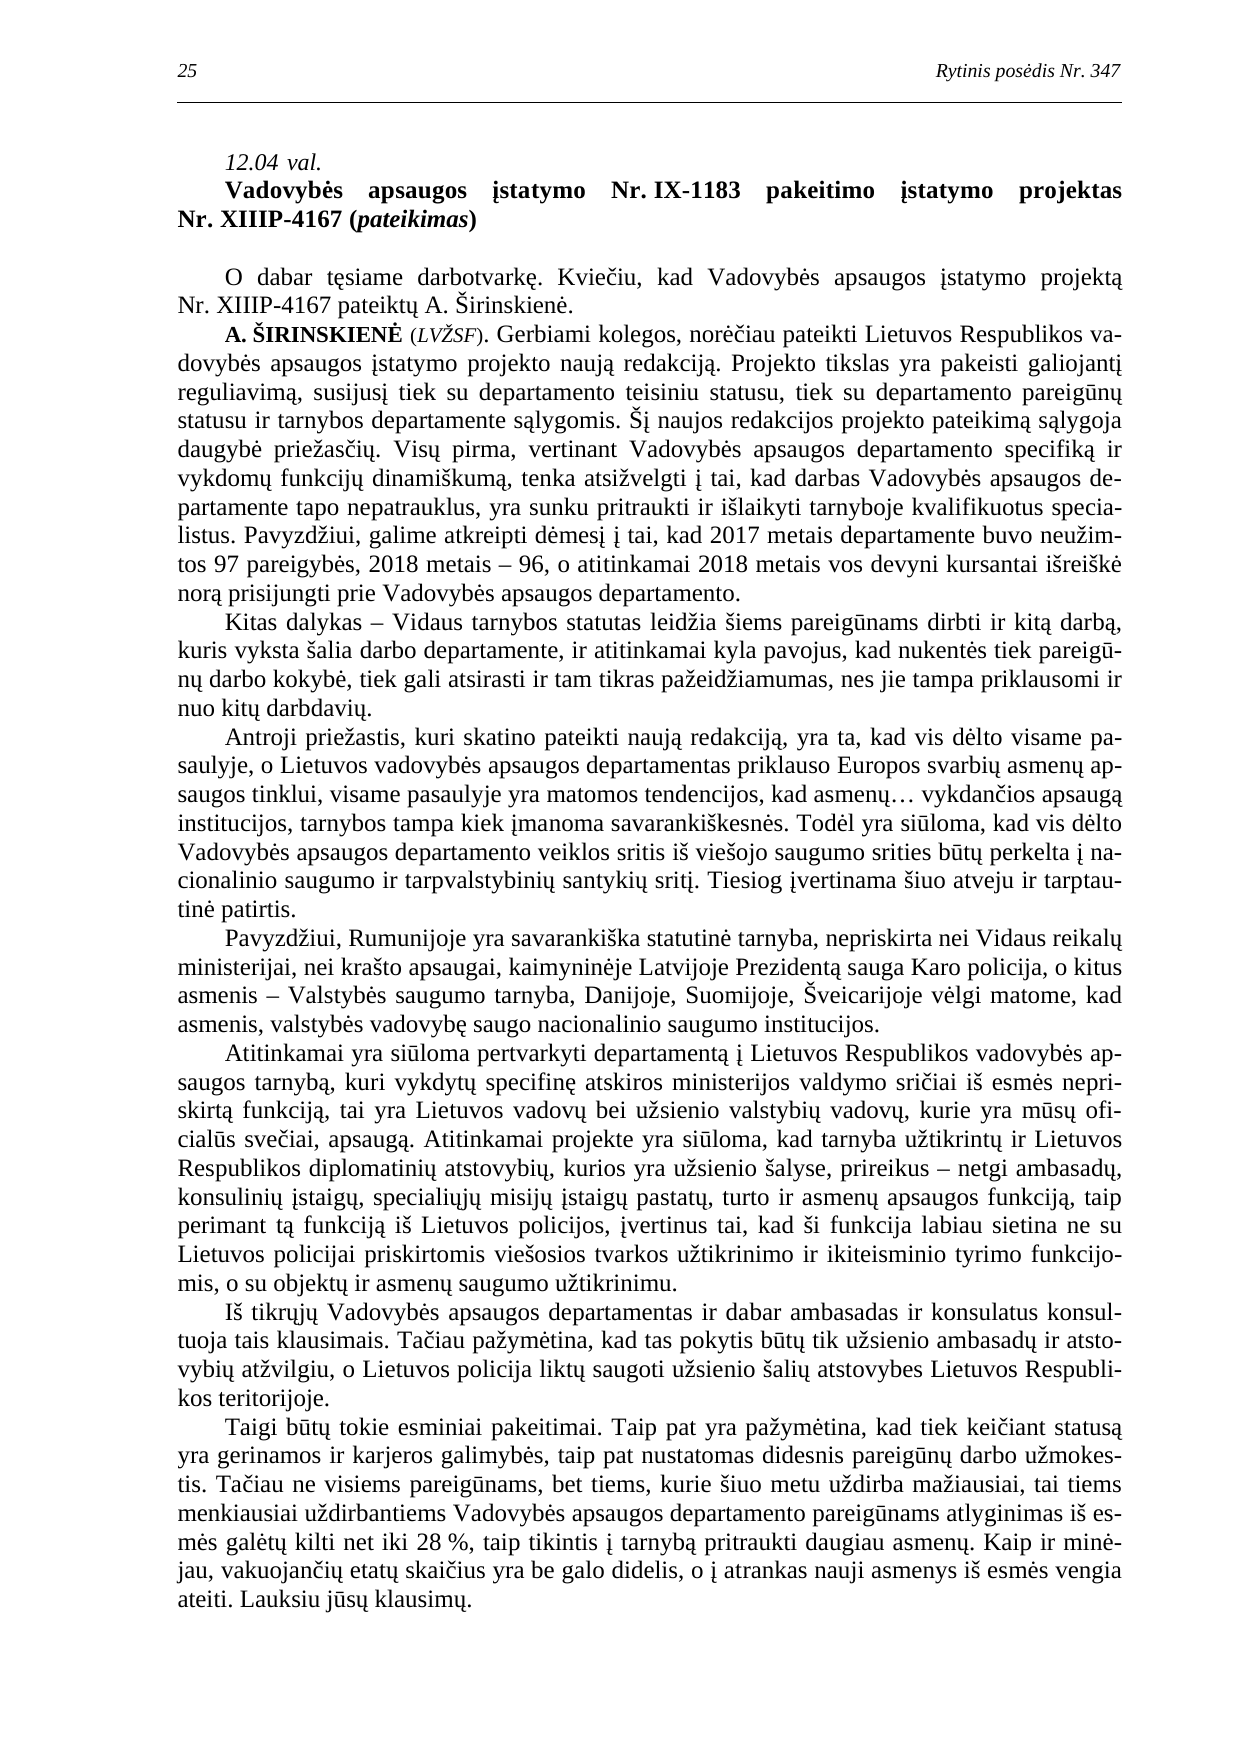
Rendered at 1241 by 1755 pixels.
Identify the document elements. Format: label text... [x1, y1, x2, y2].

text 12.04 val. [224, 148, 1122, 175]
text Pa­vyz­džiui, Ru­mu­ni­jo­je yra sa­va­ran­kiš­ka sta­tu­ti­nė tar­ny­ba, ne­pri­skir­ta nei Vi­daus rei­ka­lų mi­nis­te­ri­jai, nei kraš­to ap­sau­gai, kai­my­ni­nė­je Lat­vi­jo­je Pre­zi­den­tą sau­ga Ka­ro po­li­ci­ja, o ki­tus as­me­nis – Vals­ty­bės sau­gu­mo tar­ny­ba, Da­ni­jo­je, Suo­mi­jo­je, Švei­ca­ri­jo­je vėl­gi ma­to­me, kad as­me­nis, vals­ty­bės va­do­vy­bę sau­go na­cio­na­li­nio sau­gu­mo ins­ti­tu­ci­jos. [177, 923, 1122, 1038]
text Va­do­vy­bės ap­sau­gos įsta­ty­mo Nr. IX-1183 pa­kei­ti­mo įsta­ty­mo pro­jek­tas Nr. XIIIP-4167 (pa­tei­ki­mas) [177, 175, 1122, 233]
text Ati­tin­ka­mai yra siū­lo­ma per­tvar­ky­ti de­par­ta­men­tą į Lie­tu­vos Res­pub­li­kos va­do­vy­bės ap­sau­gos tar­ny­bą, ku­ri vyk­dy­tų spe­ci­fi­nę at­ski­ros mi­nis­te­ri­jos val­dy­mo sri­čiai iš es­mės ne­pri­skir­tą funk­ci­ją, tai yra Lie­tu­vos va­do­vų bei už­sie­nio vals­ty­bių va­do­vų, ku­rie yra mū­sų ofi­cialūs sve­čiai, ap­sau­gą. Ati­tin­ka­mai pro­jek­te yra siū­lo­ma, kad tar­ny­ba už­tik­rin­tų ir Lie­tu­vos Res­pub­li­kos di­plo­ma­ti­nių at­sto­vy­bių, ku­rios yra už­sie­nio ša­ly­se, pri­rei­kus – net­gi am­ba­sa­dų, kon­su­li­nių įstai­gų, spe­cia­lių­jų mi­si­jų įstai­gų pa­sta­tų, tur­to ir as­me­nų ap­sau­gos funk­ci­ją, taip pe­ri­mant tą funk­ci­ją iš Lie­tu­vos po­li­ci­jos, įver­ti­nus tai, kad ši funk­ci­ja la­biau sie­ti­na ne su Lie­tu­vos po­li­ci­jai pri­skir­to­mis vie­šo­sios tvar­kos už­tik­ri­ni­mo ir iki­teis­mi­nio ty­ri­mo funk­ci­jo­mis, o su ob­jek­tų ir as­me­nų sau­gu­mo už­tik­ri­ni­mu. [177, 1038, 1122, 1297]
text Tai­gi bū­tų to­kie es­mi­niai pa­kei­ti­mai. Taip pat yra pa­žy­mė­ti­na, kad tiek kei­čiant sta­tu­są yra ge­ri­na­mos ir kar­je­ros ga­li­my­bės, taip pat nu­sta­to­mas di­des­nis pa­rei­gū­nų dar­bo už­mo­kes­tis. Ta­čiau ne vi­siems pa­rei­gū­nams, bet tiems, ku­rie šiuo me­tu už­dir­ba ma­žiau­siai, tai tiems men­kiau­siai už­dir­ban­tiems Va­do­vy­bės ap­sau­gos de­par­ta­men­to pa­rei­gū­nams at­ly­gi­ni­mas iš es­mės ga­lė­tų kil­ti net iki 28 %, taip ti­kin­tis į tar­ny­bą pri­trauk­ti dau­giau as­me­nų. Kaip ir mi­nė­jau, va­kuo­jan­čių eta­tų skai­čius yra be ga­lo di­de­lis, o į at­ran­kas nau­ji as­me­nys iš es­mės ven­gia at­ei­ti. Lauk­siu jū­sų klau­si­mų. [177, 1412, 1122, 1613]
text Ki­tas da­ly­kas – Vi­daus tar­ny­bos sta­tu­tas lei­džia šiems pa­rei­gū­nams dirb­ti ir ki­tą dar­bą, ku­ris vyks­ta ša­lia dar­bo de­par­ta­men­te, ir ati­tin­ka­mai ky­la pa­vo­jus, kad nu­ken­tės tiek pa­rei­gū­nų dar­bo ko­ky­bė, tiek ga­li at­si­ras­ti ir tam tik­ras pa­žei­džia­mu­mas, nes jie tam­pa pri­klau­so­mi ir nuo ki­tų darb­da­vių. [177, 607, 1122, 722]
text A. ŠIRINSKIENĖ (LVŽSF). Ger­bia­mi ko­le­gos, no­rė­čiau pa­teik­ti Lie­tu­vos Res­pub­li­kos va­do­vy­bės ap­sau­gos įsta­ty­mo pro­jek­to nau­ją re­dak­ci­ją. Pro­jek­to tiks­las yra pa­keis­ti ga­lio­jan­tį re­gu­lia­vi­mą, su­si­ju­sį tiek su de­par­ta­men­to tei­si­niu sta­tu­su, tiek su de­par­ta­men­to pa­rei­gū­nų sta­tu­su ir tar­ny­bos de­par­ta­men­te są­ly­go­mis. Šį nau­jos re­dak­ci­jos pro­jek­to pa­tei­ki­mą są­ly­go­ja dau­gy­bė prie­žas­čių. Vi­sų pir­ma, ver­ti­nant Va­do­vy­bės ap­sau­gos de­par­ta­men­to spe­ci­fi­ką ir vyk­do­mų funk­ci­jų di­na­miš­ku­mą, ten­ka at­si­žvelg­ti į tai, kad dar­bas Va­do­vy­bės ap­sau­gos de­par­ta­men­te ta­po ne­pa­trauk­lus, yra sun­ku pri­trauk­ti ir iš­lai­ky­ti tar­ny­bo­je kva­li­fi­kuo­tus spe­cia­lis­tus. Pa­vyz­džiui, ga­li­me at­kreip­ti dė­me­sį į tai, kad 2017 me­tais de­par­ta­men­te bu­vo ne­už­im­tos 97 pa­rei­gy­bės, 2018 me­tais – 96, o ati­tin­ka­mai 2018 me­tais vos de­vy­ni kur­san­tai iš­reiš­kė no­rą pri­si­jung­ti prie Va­do­vy­bės ap­sau­gos de­par­ta­men­to. [177, 319, 1122, 607]
text Ant­ro­ji prie­žas­tis, ku­ri ska­ti­no pa­teik­ti nau­ją re­dak­ci­ją, yra ta, kad vis dėl­to vi­sa­me pa­sau­ly­je, o Lie­tu­vos va­do­vy­bės ap­sau­gos de­par­ta­men­tas pri­klau­so Eu­ro­pos svar­bių as­me­nų ap­sau­gos tin­klui, vi­sa­me pa­sau­ly­je yra ma­to­mos ten­den­ci­jos, kad as­me­nų… vyk­dan­čios ap­sau­gą ins­ti­tu­ci­jos, tar­ny­bos tam­pa kiek įma­no­ma sa­va­ran­kiš­kes­nės. To­dėl yra siū­lo­ma, kad vis dėl­to Va­do­vy­bės ap­sau­gos de­par­ta­men­to veik­los sri­tis iš vie­šo­jo sau­gu­mo sri­ties bū­tų per­kel­ta į na­cio­na­li­nio sau­gu­mo ir tarp­vals­ty­bi­nių san­ty­kių sri­tį. Tie­siog įver­ti­na­ma šiuo at­ve­ju ir tarp­tau­ti­nė pa­tir­tis. [177, 722, 1122, 923]
text O da­bar tę­sia­me dar­bo­tvarkę. Kvie­čiu, kad Va­do­vy­bės ap­sau­gos įsta­ty­mo pro­jek­tą Nr. XIIIP-4167 pa­teik­tų A. Ši­rins­kie­nė. [177, 262, 1122, 319]
text Iš tik­rų­jų Va­do­vy­bės ap­sau­gos de­par­ta­men­tas ir da­bar am­ba­sa­das ir kon­su­la­tus kon­sul­tuo­ja tais klau­si­mais. Ta­čiau pa­žy­mė­ti­na, kad tas po­ky­tis bū­tų tik už­sie­nio am­ba­sa­dų ir at­sto­vy­bių at­žvil­giu, o Lie­tu­vos po­li­ci­ja lik­tų sau­go­ti už­sie­nio ša­lių at­sto­vy­bes Lie­tu­vos Res­pub­li­kos te­ri­to­ri­jo­je. [177, 1297, 1122, 1412]
